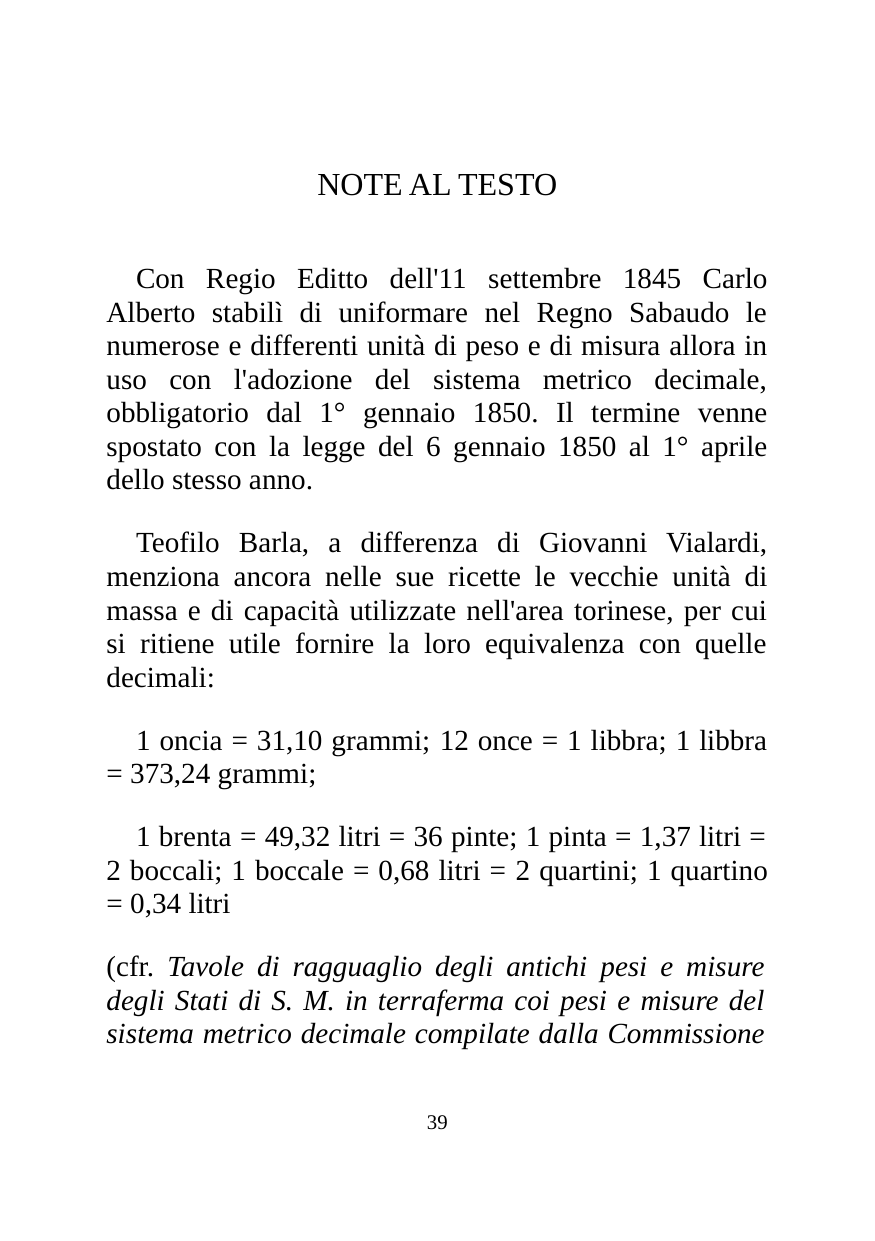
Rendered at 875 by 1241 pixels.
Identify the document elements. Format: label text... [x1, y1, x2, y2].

text 1 oncia = 31,10 grammi; 12 once = 1 libbra; 1 libbra = 373,24 grammi; [106, 723, 768, 790]
text Teofilo Barla, a differenza di Giovanni Vialardi, menziona ancora nelle sue ricette le vecchie unità di massa e di capacità utilizzate nell'area torinese, per cui si ritiene utile fornire la loro equivalenza con quelle decimali: [106, 526, 768, 693]
text (cfr. Tavole di ragguaglio degli antichi pesi e misure degli Stati di S. M. in terraferma coi pesi e misure del sistema metrico decimale compilate dalla Commissione [106, 949, 768, 1050]
subtitle NOTE AL TESTO [106, 165, 768, 202]
text 1 brenta = 49,32 litri = 36 pinte; 1 pinta = 1,37 litri = 2 boccali; 1 boccale = 0,68 litri = 2 quartini; 1 quartino = 0,34 litri [106, 819, 768, 920]
text Con Regio Editto dell'11 settembre 1845 Carlo Alberto stabilì di uniformare nel Regno Sabaudo le numerose e differenti unità di peso e di misura allora in uso con l'adozione del sistema metrico decimale, obbligatorio dal 1° gennaio 1850. Il termine venne spostato con la legge del 6 gennaio 1850 al 1° aprile dello stesso anno. [106, 261, 768, 496]
